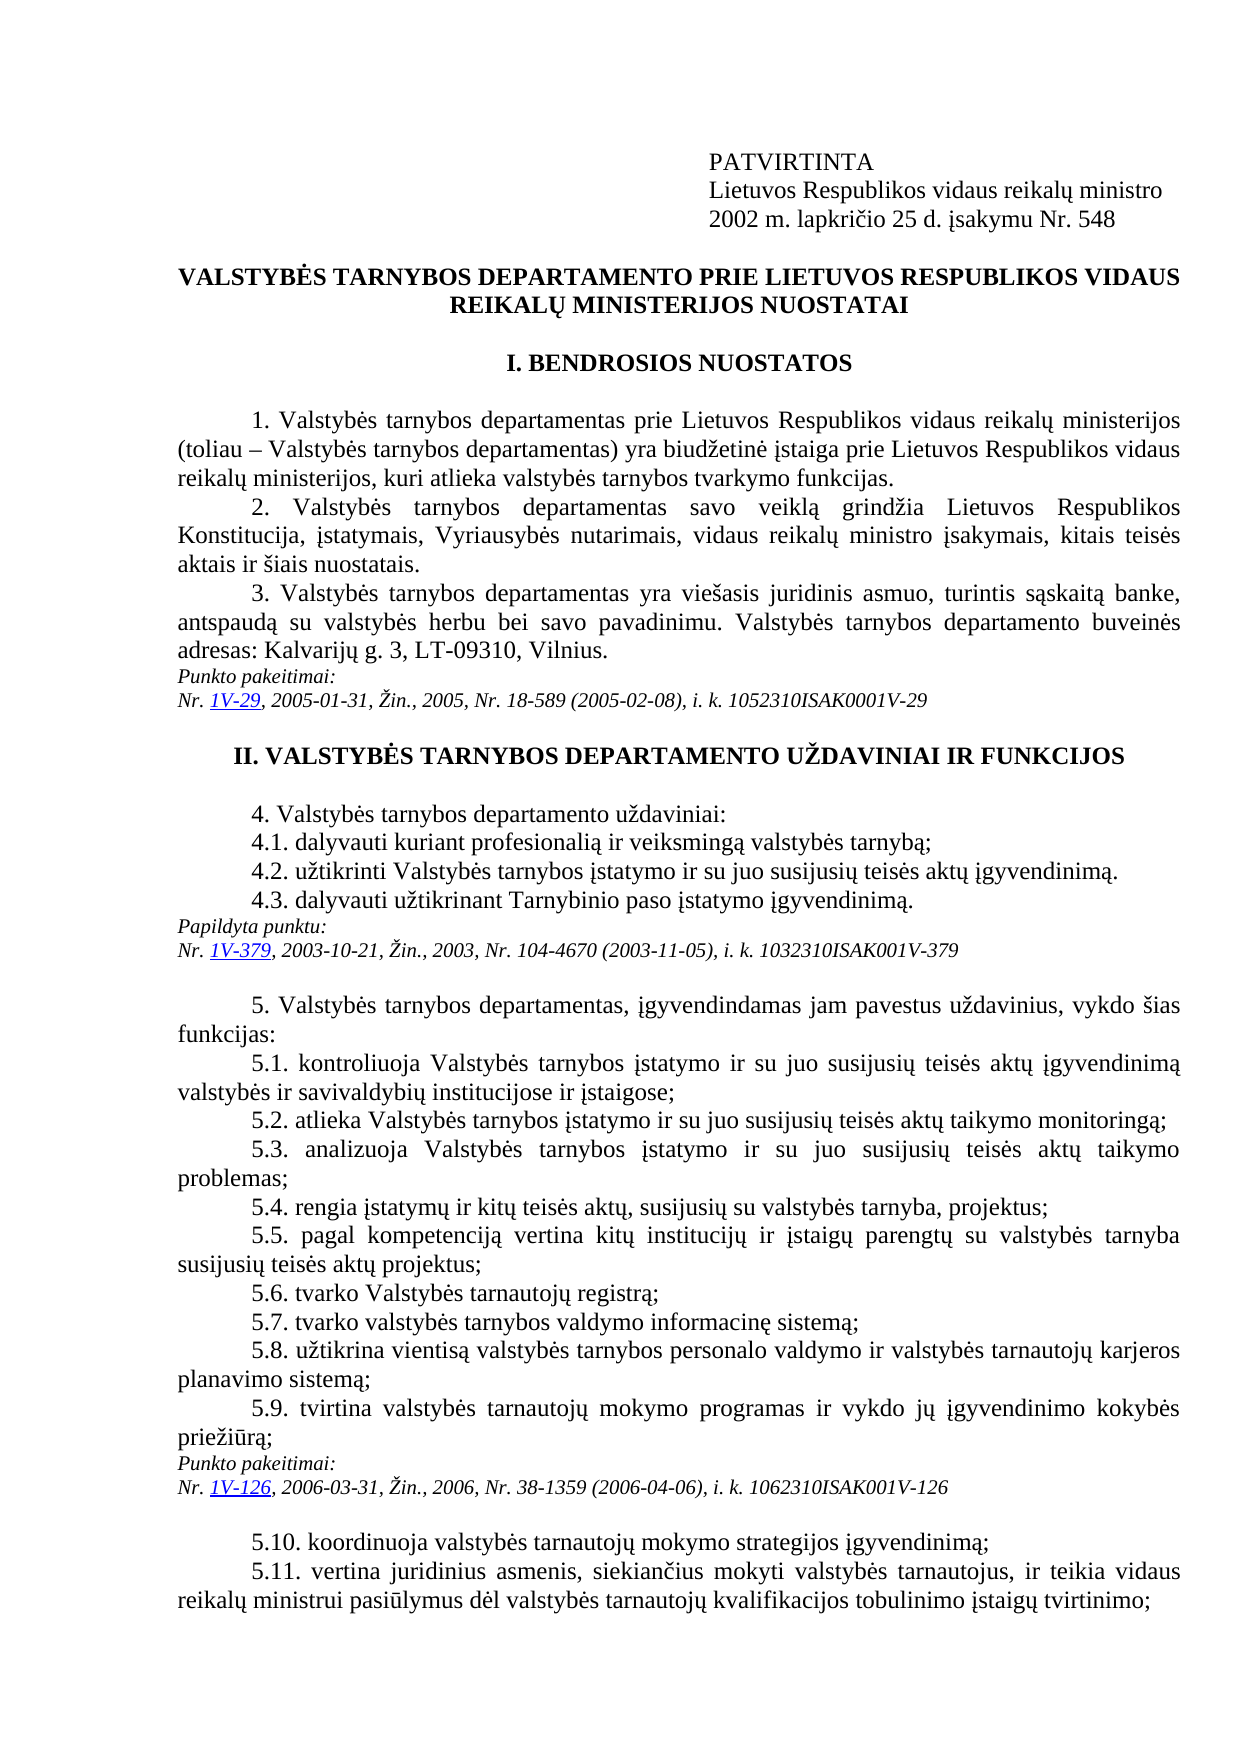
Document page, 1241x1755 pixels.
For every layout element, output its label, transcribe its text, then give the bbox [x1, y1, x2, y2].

text 2. Valstybės tarnybos departamentas savo veiklą grindžia Lietuvos Respublikos Konstitucija, įstatymais, Vyriausybės nutarimais, vidaus reikalų ministro įsakymais, kitais teisės aktais ir šiais nuostatais. [177, 492, 1181, 578]
text II. VALSTYBĖS TARNYBOS DEPARTAMENTO UŽDAVINIAI IR FUNKCIJOS [177, 741, 1181, 770]
text 5. Valstybės tarnybos departamentas, įgyvendindamas jam pavestus uždavinius, vykdo šias funkcijas: [177, 991, 1181, 1048]
text Punkto pakeitimai: [177, 1451, 1181, 1475]
text 5.4. rengia įstatymų ir kitų teisės aktų, susijusių su valstybės tarnyba, projektus; [177, 1192, 1181, 1221]
text 4.2. užtikrinti Valstybės tarnybos įstatymo ir su juo susijusių teisės aktų įgyvendinimą. [177, 856, 1181, 885]
text 5.9. tvirtina valstybės tarnautojų mokymo programas ir vykdo jų įgyvendinimo kokybės priežiūrą; [177, 1393, 1181, 1451]
text 1. Valstybės tarnybos departamentas prie Lietuvos Respublikos vidaus reikalų ministerijos (toliau – Valstybės tarnybos departamentas) yra biudžetinė įstaiga prie Lietuvos Respublikos vidaus reikalų ministerijos, kuri atlieka valstybės tarnybos tvarkymo funkcijas. [177, 406, 1181, 492]
text 5.10. koordinuoja valstybės tarnautojų mokymo strategijos įgyvendinimą; [177, 1527, 1181, 1556]
text 4.1. dalyvauti kuriant profesionalią ir veiksmingą valstybės tarnybą; [177, 827, 1181, 856]
text 5.11. vertina juridinius asmenis, siekiančius mokyti valstybės tarnautojus, ir teikia vidaus reikalų ministrui pasiūlymus dėl valstybės tarnautojų kvalifikacijos tobulinimo įstaigų tvirtinimo; [177, 1556, 1181, 1614]
text Papildyta punktu: [177, 914, 1181, 938]
text VALSTYBĖS TARNYBOS DEPARTAMENTO PRIE LIETUVOS RESPUBLIKOS VIDAUS REIKALŲ MINISTERIJOS NUOSTATAI [177, 262, 1181, 319]
text 5.6. tvarko Valstybės tarnautojų registrą; [177, 1278, 1181, 1307]
text Nr. 1V-126, 2006-03-31, Žin., 2006, Nr. 38-1359 (2006-04-06), i. k. 1062310ISAK001V-126 [177, 1475, 1181, 1499]
text 5.2. atlieka Valstybės tarnybos įstatymo ir su juo susijusių teisės aktų taikymo monitoringą; [177, 1106, 1181, 1134]
text 5.1. kontroliuoja Valstybės tarnybos įstatymo ir su juo susijusių teisės aktų įgyvendinimą valstybės ir savivaldybių institucijose ir įstaigose; [177, 1048, 1181, 1106]
text 5.3. analizuoja Valstybės tarnybos įstatymo ir su juo susijusių teisės aktų taikymo problemas; [177, 1134, 1181, 1192]
text 5.8. užtikrina vientisą valstybės tarnybos personalo valdymo ir valstybės tarnautojų karjeros planavimo sistemą; [177, 1336, 1181, 1393]
text PATVIRTINTA [177, 147, 1181, 176]
text 4. Valstybės tarnybos departamento uždaviniai: [177, 799, 1181, 827]
text Lietuvos Respublikos vidaus reikalų ministro [177, 176, 1181, 204]
text 5.5. pagal kompetenciją vertina kitų institucijų ir įstaigų parengtų su valstybės tarnyba susijusių teisės aktų projektus; [177, 1221, 1181, 1278]
text 4.3. dalyvauti užtikrinant Tarnybinio paso įstatymo įgyvendinimą. [177, 885, 1181, 914]
text 5.7. tvarko valstybės tarnybos valdymo informacinę sistemą; [177, 1307, 1181, 1336]
text I. BENDROSIOS NUOSTATOS [177, 348, 1181, 377]
text Nr. 1V-379, 2003-10-21, Žin., 2003, Nr. 104-4670 (2003-11-05), i. k. 1032310ISAK001V-379 [177, 938, 1181, 962]
text 3. Valstybės tarnybos departamentas yra viešasis juridinis asmuo, turintis sąskaitą banke, antspaudą su valstybės herbu bei savo pavadinimu. Valstybės tarnybos departamento buveinės adresas: Kalvarijų g. 3, LT-09310, Vilnius. [177, 578, 1181, 664]
text Nr. 1V-29, 2005-01-31, Žin., 2005, Nr. 18-589 (2005-02-08), i. k. 1052310ISAK0001V-29 [177, 688, 1181, 712]
text Punkto pakeitimai: [177, 664, 1181, 688]
text 2002 m. lapkričio 25 d. įsakymu Nr. 548 [177, 204, 1181, 233]
